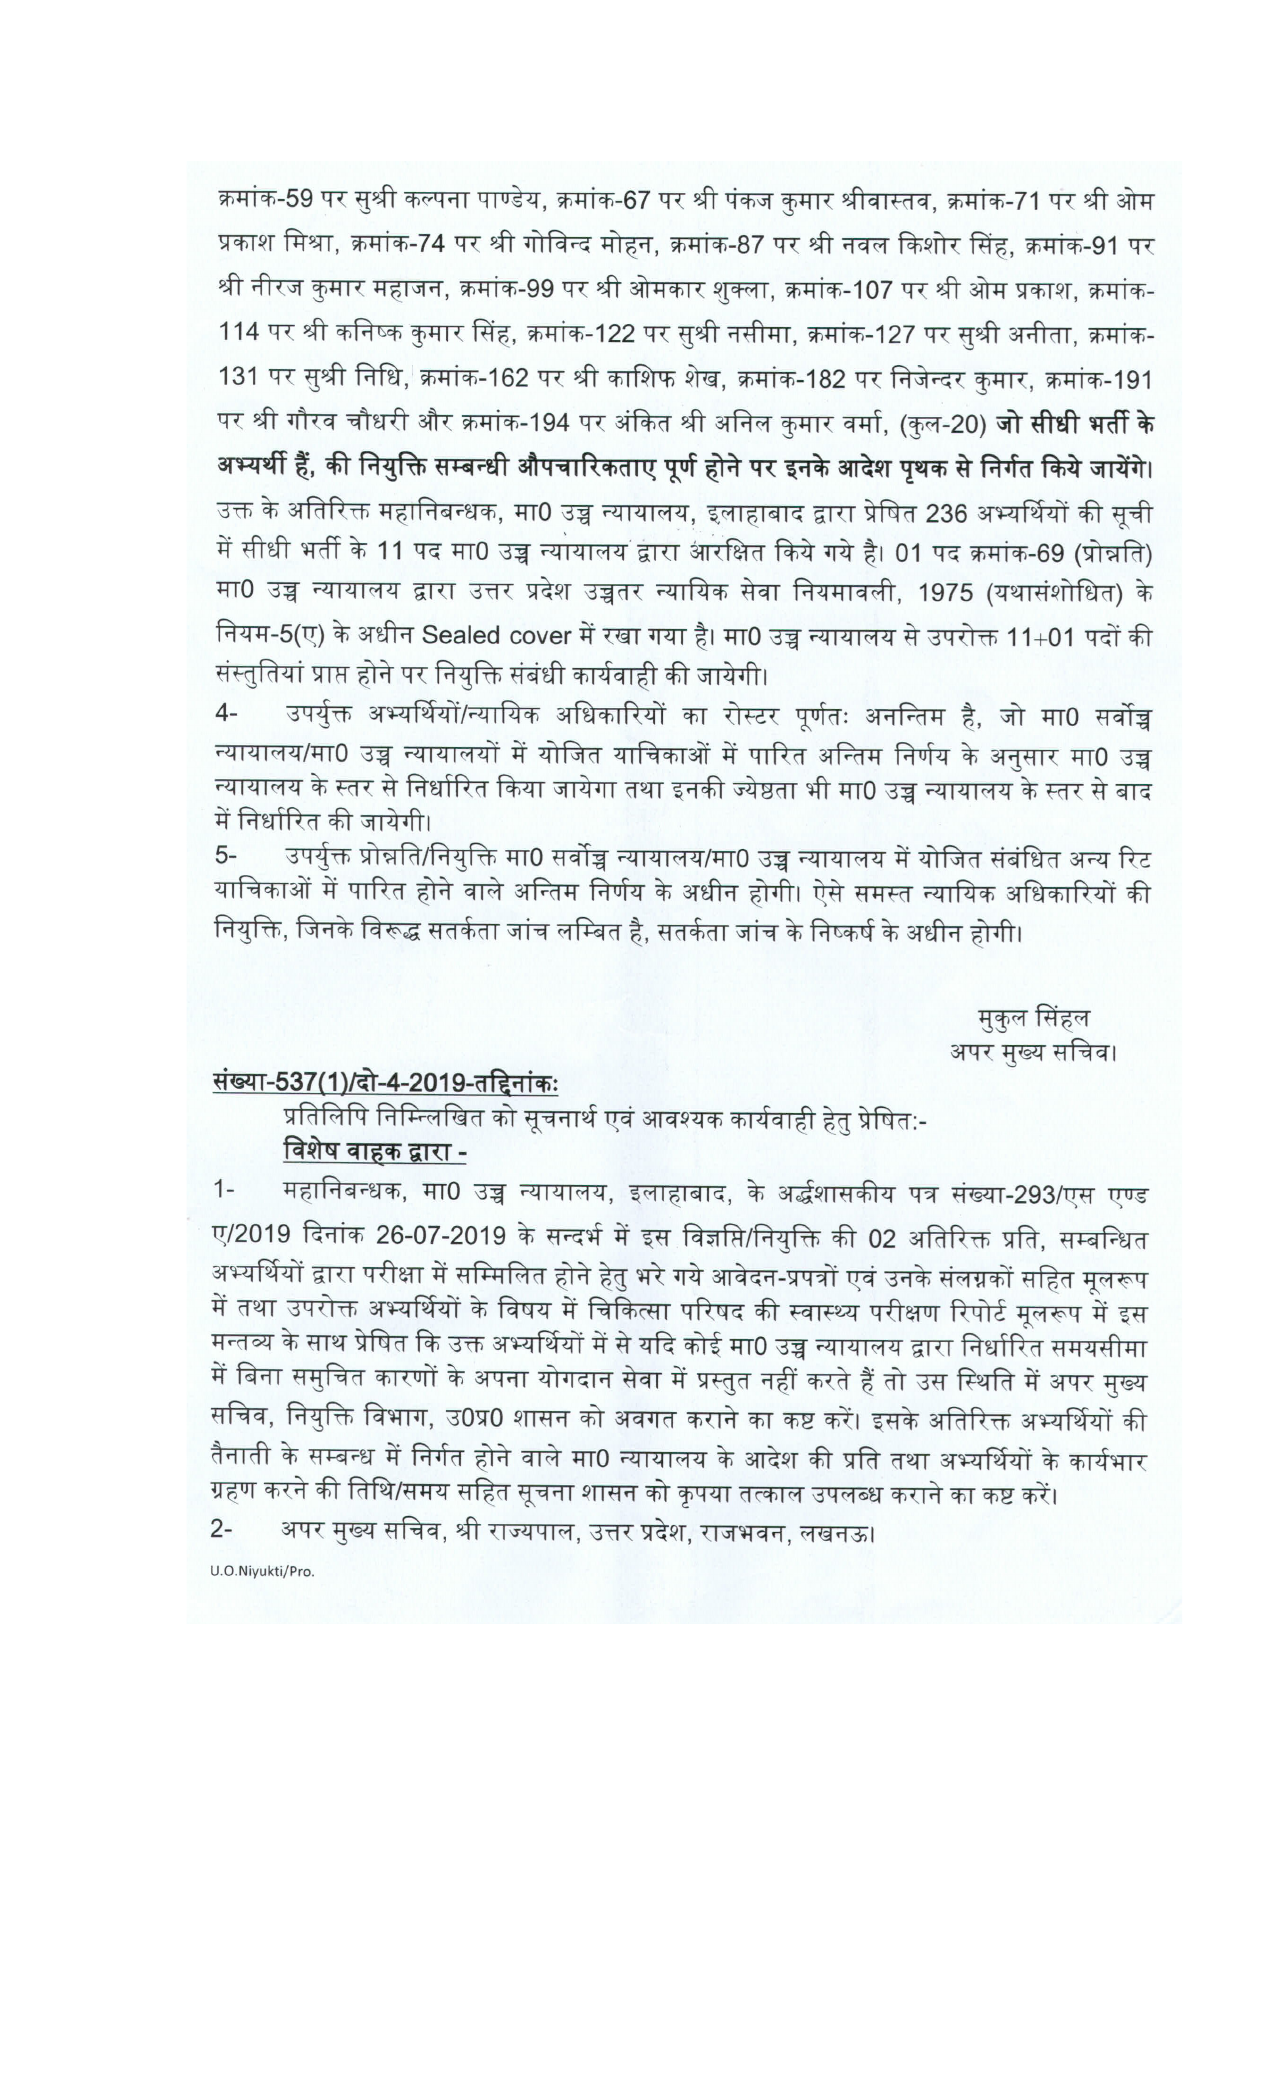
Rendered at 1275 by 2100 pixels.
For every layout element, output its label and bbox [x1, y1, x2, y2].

picture [186, 161, 1183, 1624]
